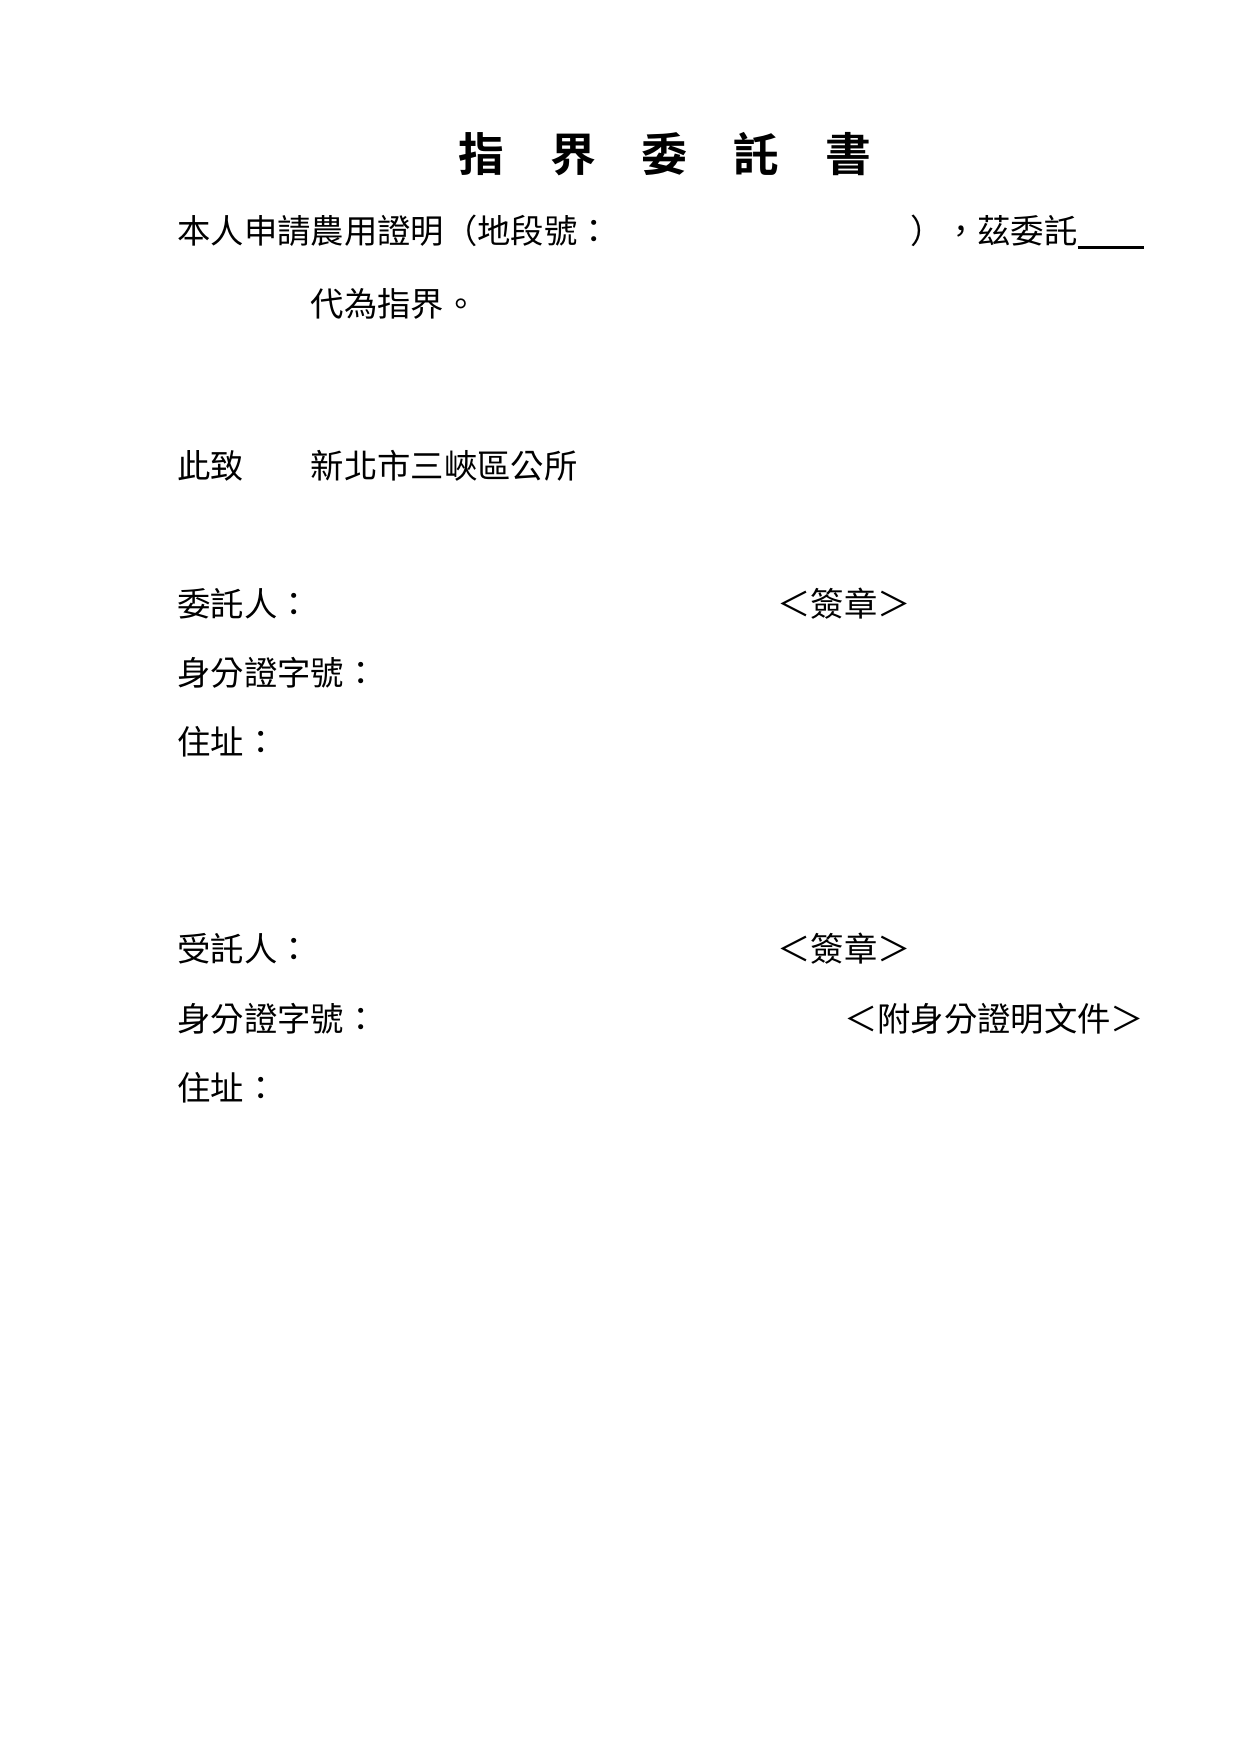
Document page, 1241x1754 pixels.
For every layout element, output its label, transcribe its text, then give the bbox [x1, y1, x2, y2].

text 此致 新北市三峽區公所 [177, 440, 1152, 488]
text 住址： [177, 716, 1152, 764]
text 住址： [177, 1061, 1152, 1109]
text 本人申請農用證明（地段號： ），茲委託 代為指界。 [177, 205, 1152, 326]
text 受託人： ＜簽章＞ [177, 923, 1152, 971]
text 身分證字號： ＜附身分證明文件＞ [177, 992, 1152, 1041]
text 身分證字號： [177, 647, 1152, 695]
text 委託人： ＜簽章＞ [177, 578, 1152, 626]
text 指 界 委 託 書 [177, 118, 1152, 184]
